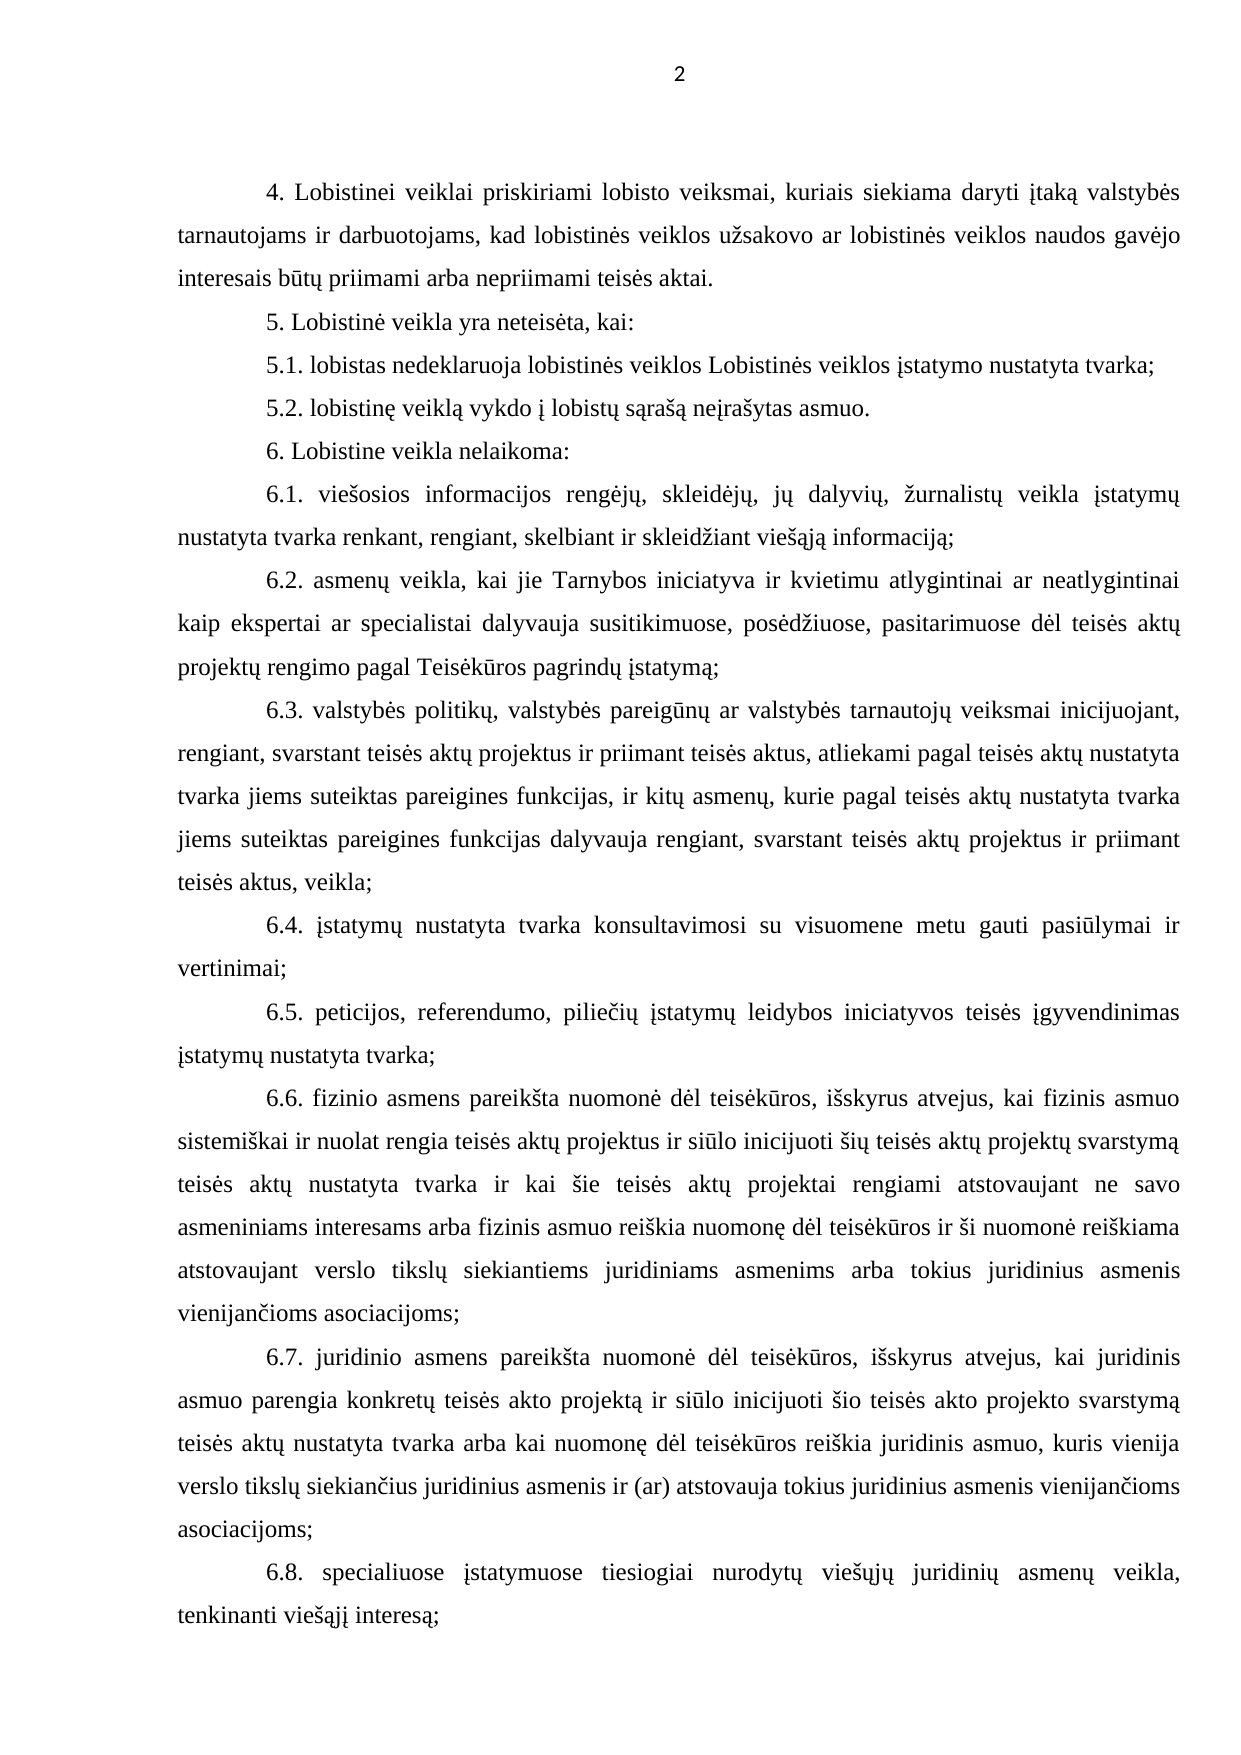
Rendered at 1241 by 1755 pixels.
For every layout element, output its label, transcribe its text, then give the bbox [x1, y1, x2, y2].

text 6.1. viešosios informacijos rengėjų, skleidėjų, jų dalyvių, žurnalistų veikla įstatymų nustatyta tvarka renkant, rengiant, skelbiant ir skleidžiant viešąją informaciją; [177, 479, 1181, 551]
text 6.6. fizinio asmens pareikšta nuomonė dėl teisėkūros, išskyrus atvejus, kai fizinis asmuo sistemiškai ir nuolat rengia teisės aktų projektus ir siūlo inicijuoti šių teisės aktų projektų svarstymą teisės aktų nustatyta tvarka ir kai šie teisės aktų projektai rengiami atstovaujant ne savo asmeniniams interesams arba fizinis asmuo reiškia nuomonę dėl teisėkūros ir ši nuomonė reiškiama atstovaujant verslo tikslų siekiantiems juridiniams asmenims arba tokius juridinius asmenis vienijančioms asociacijoms; [177, 1083, 1181, 1327]
text 6. Lobistine veikla nelaikoma: [177, 436, 1181, 465]
text 6.3. valstybės politikų, valstybės pareigūnų ar valstybės tarnautojų veiksmai inicijuojant, rengiant, svarstant teisės aktų projektus ir priimant teisės aktus, atliekami pagal teisės aktų nustatyta tvarka jiems suteiktas pareigines funkcijas, ir kitų asmenų, kurie pagal teisės aktų nustatyta tvarka jiems suteiktas pareigines funkcijas dalyvauja rengiant, svarstant teisės aktų projektus ir priimant teisės aktus, veikla; [177, 695, 1181, 896]
text 6.2. asmenų veikla, kai jie Tarnybos iniciatyva ir kvietimu atlygintinai ar neatlygintinai kaip ekspertai ar specialistai dalyvauja susitikimuose, posėdžiuose, pasitarimuose dėl teisės aktų projektų rengimo pagal Teisėkūros pagrindų įstatymą; [177, 565, 1181, 680]
text 5.2. lobistinę veiklą vykdo į lobistų sąrašą neįrašytas asmuo. [177, 393, 1181, 422]
text 5. Lobistinė veikla yra neteisėta, kai: [177, 307, 1181, 335]
text 4. Lobistinei veiklai priskiriami lobisto veiksmai, kuriais siekiama daryti įtaką valstybės tarnautojams ir darbuotojams, kad lobistinės veiklos užsakovo ar lobistinės veiklos naudos gavėjo interesais būtų priimami arba nepriimami teisės aktai. [177, 177, 1181, 292]
text 6.4. įstatymų nustatyta tvarka konsultavimosi su visuomene metu gauti pasiūlymai ir vertinimai; [177, 910, 1181, 982]
text 6.5. peticijos, referendumo, piliečių įstatymų leidybos iniciatyvos teisės įgyvendinimas įstatymų nustatyta tvarka; [177, 997, 1181, 1068]
text 5.1. lobistas nedeklaruoja lobistinės veiklos Lobistinės veiklos įstatymo nustatyta tvarka; [177, 350, 1181, 378]
text 6.7. juridinio asmens pareikšta nuomonė dėl teisėkūros, išskyrus atvejus, kai juridinis asmuo parengia konkretų teisės akto projektą ir siūlo inicijuoti šio teisės akto projekto svarstymą teisės aktų nustatyta tvarka arba kai nuomonę dėl teisėkūros reiškia juridinis asmuo, kuris vienija verslo tikslų siekiančius juridinius asmenis ir (ar) atstovauja tokius juridinius asmenis vienijančioms asociacijoms; [177, 1342, 1181, 1543]
text 6.8. specialiuose įstatymuose tiesiogiai nurodytų viešųjų juridinių asmenų veikla, tenkinanti viešąjį interesą; [177, 1557, 1181, 1629]
